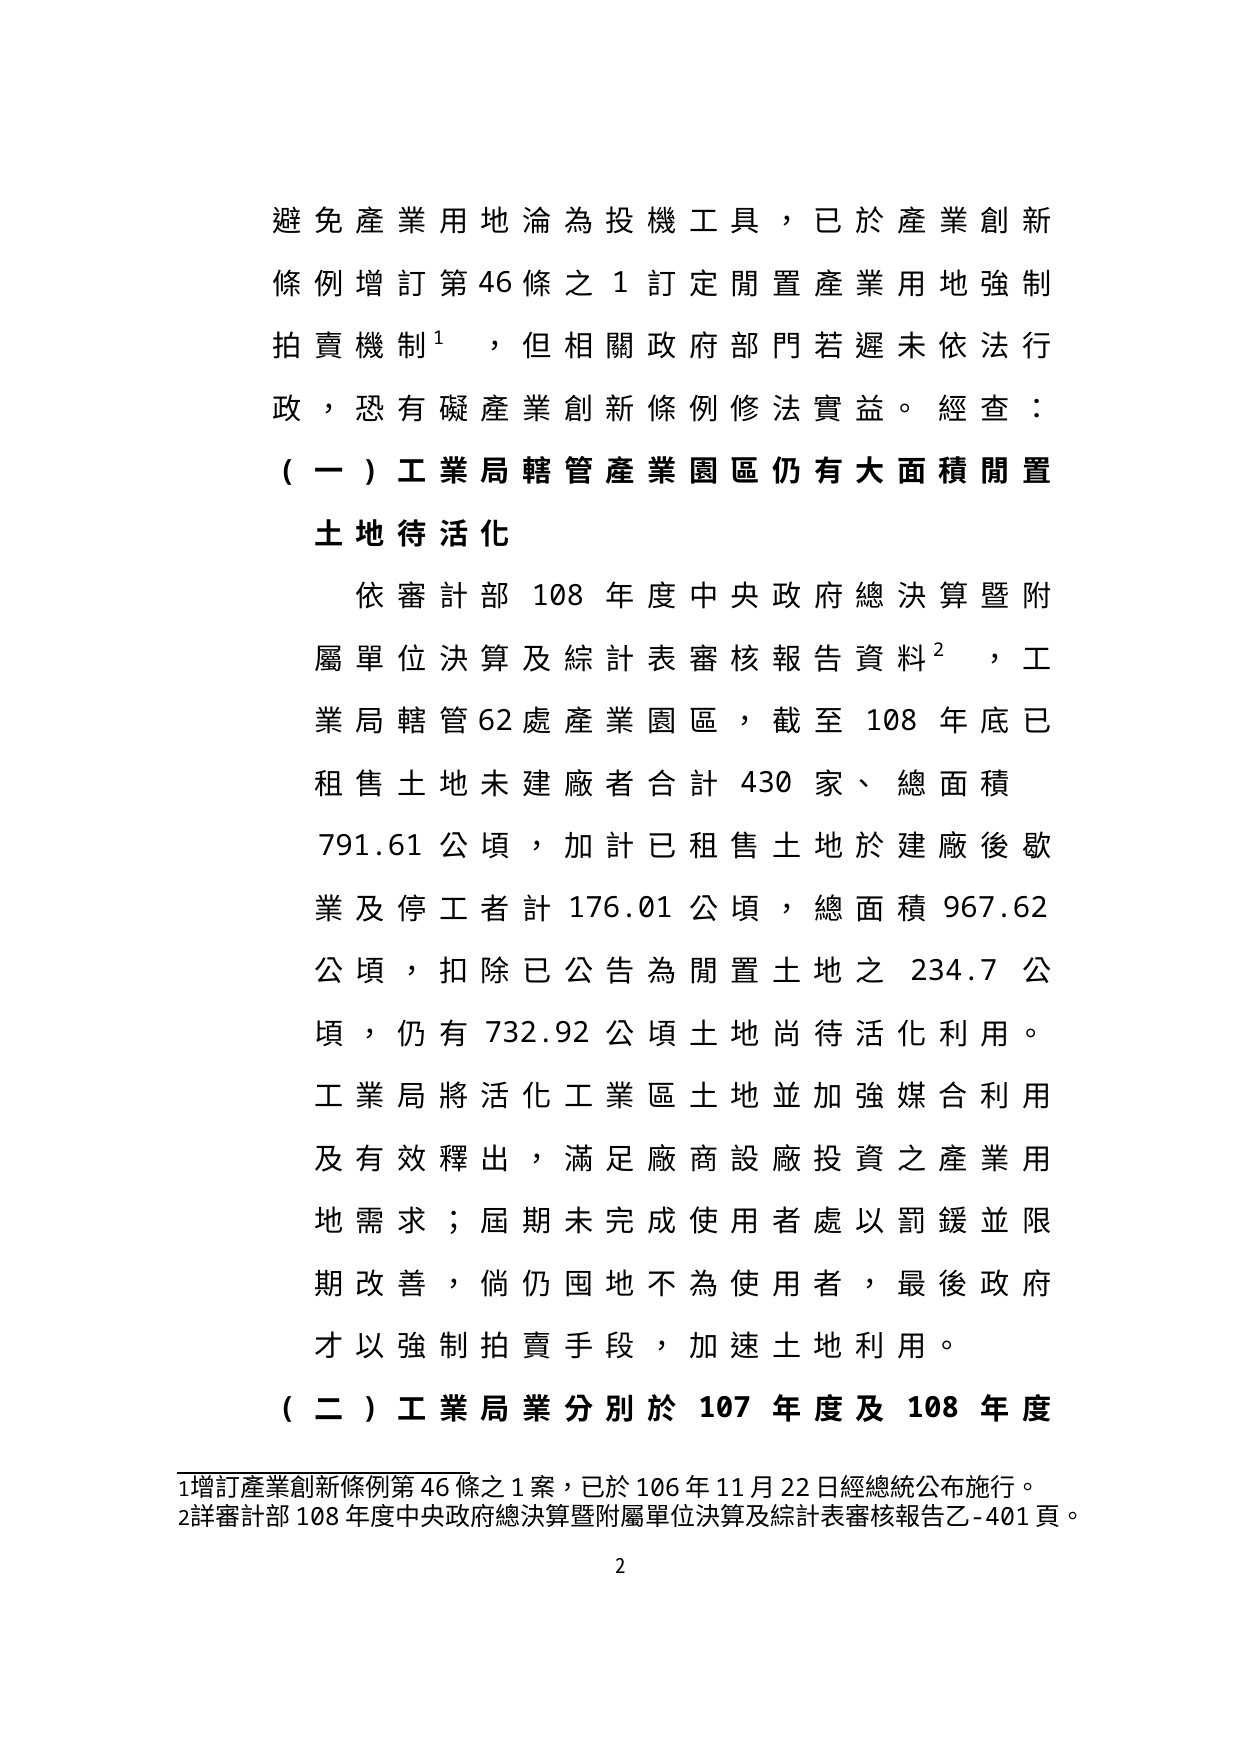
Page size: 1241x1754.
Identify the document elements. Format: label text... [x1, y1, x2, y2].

text 詳審計部108年度中央政府總決算暨附屬單位決算及綜計表審核報告乙-401頁。 [177, 1502, 1063, 1532]
text (一)工業局轄管產業園區仍有大面積閒置土地待活化 [242, 427, 1058, 552]
text 避免產業用地淪為投機工具，已於產業創新條例增訂第46條之1訂定閒置產業用地強制拍賣機制，但相關政府部門若遲未依法行政，恐有礙產業創新條例修法實益。經查： [242, 177, 1058, 427]
text 增訂產業創新條例第46條之1案，已於106年11月22日經總統公布施行。 [177, 1473, 1063, 1502]
text (二)工業局業分別於107年度及108年度 [242, 1365, 1058, 1427]
text 依審計部108年度中央政府總決算暨附屬單位決算及綜計表審核報告資料，工業局轄管62處產業園區，截至108年底已租售土地未建廠者合計430家、總面積791.61公頃，加計已租售土地於建廠後歇業及停工者計176.01公頃，總面積967.62公頃，扣除已公告為閒置土地之234.7公頃，仍有732.92公頃土地尚待活化利用。工業局將活化工業區土地並加強媒合利用及有效釋出，滿足廠商設廠投資之產業用地需求；屆期未完成使用者處以罰鍰並限期改善，倘仍囤地不為使用者，最後政府才以強制拍賣手段，加速土地利用。 [271, 552, 1058, 1365]
